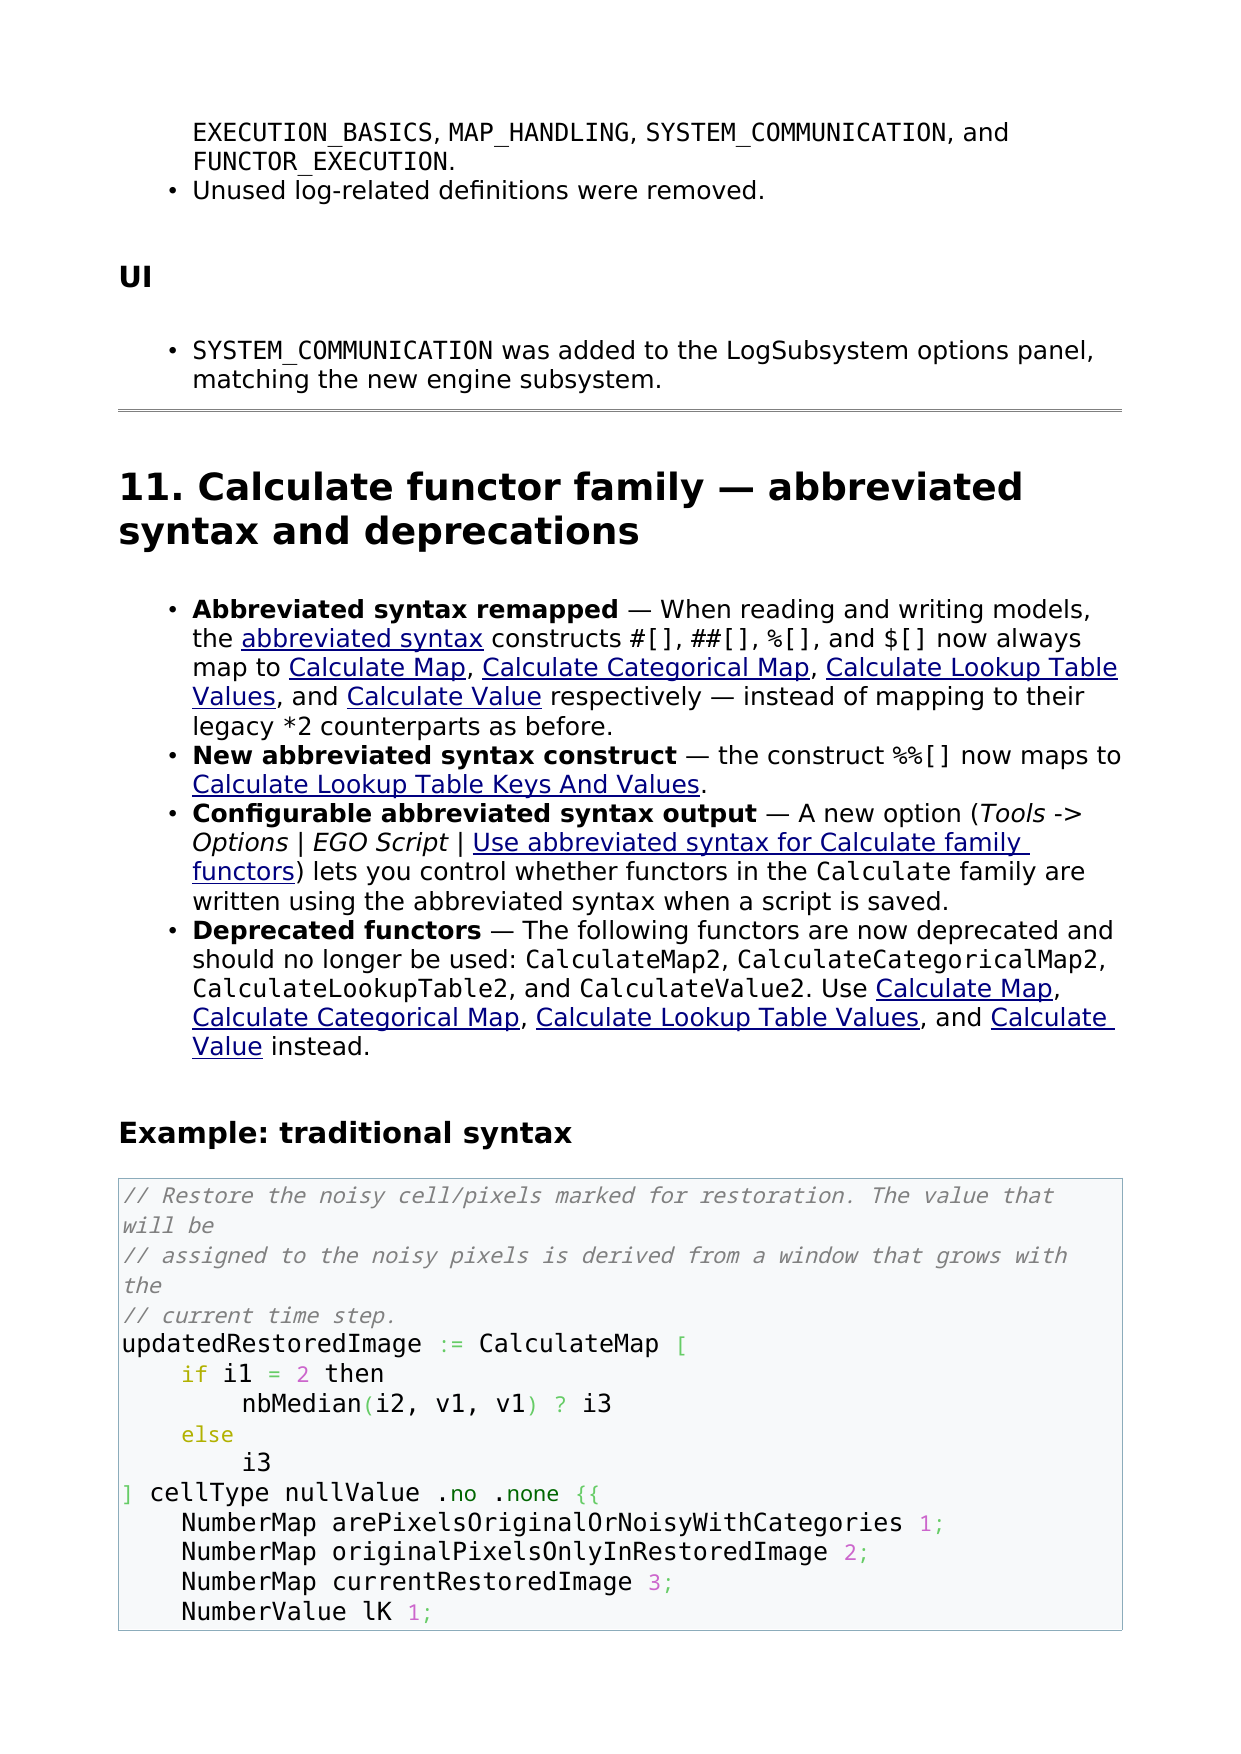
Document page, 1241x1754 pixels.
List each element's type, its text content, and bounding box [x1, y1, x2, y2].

subtitle 11. Calculate functor family — abbreviated syntax and deprecations [118, 466, 1122, 553]
list Configurable abbreviated syntax output — A new option (Tools -> Options | EGO Script | Use abbreviated syntax for Calculate family functors) lets you control whether functors in the Calculate family are written using the abbreviated syntax when a script is saved. [177, 799, 1122, 916]
list Unused log-related definitions were removed. [177, 176, 1122, 206]
table_header // Restore the noisy cell/pixels marked for restoration. The value that will be // assigned to the noisy pixels is derived from a window that grows with the // current time step. updatedRestoredImage := CalculateMap [ if i1 = 2 then nbMedian(i2, v1, v1) ? i3 else i3 ] cellType nullValue .no .none {{ NumberMap arePixelsOriginalOrNoisyWithCategories 1; NumberMap originalPixelsOnlyInRestoredImage 2; NumberMap currentRestoredImage 3; NumberValue lK 1; [119, 1179, 1122, 1629]
subtitle UI [118, 260, 1122, 294]
subtitle Example: traditional syntax [118, 1116, 1122, 1150]
list EXECUTION_BASICS, MAP_HANDLING, SYSTEM_COMMUNICATION, and FUNCTOR_EXECUTION. [177, 118, 1122, 176]
list New abbreviated syntax construct — the construct %%[] now maps to Calculate Lookup Table Keys And Values. [177, 741, 1122, 799]
list Deprecated functors — The following functors are now deprecated and should no longer be used: CalculateMap2, CalculateCategoricalMap2, CalculateLookupTable2, and CalculateValue2. Use Calculate Map, Calculate Categorical Map, Calculate Lookup Table Values, and Calculate Value instead. [177, 916, 1122, 1062]
list SYSTEM_COMMUNICATION was added to the LogSubsystem options panel, matching the new engine subsystem. [177, 336, 1122, 394]
list Abbreviated syntax remapped — When reading and writing models, the abbreviated syntax constructs #[], ##[], %[], and $[] now always map to Calculate Map, Calculate Categorical Map, Calculate Lookup Table Values, and Calculate Value respectively — instead of mapping to their legacy *2 counterparts as before. [177, 595, 1122, 741]
